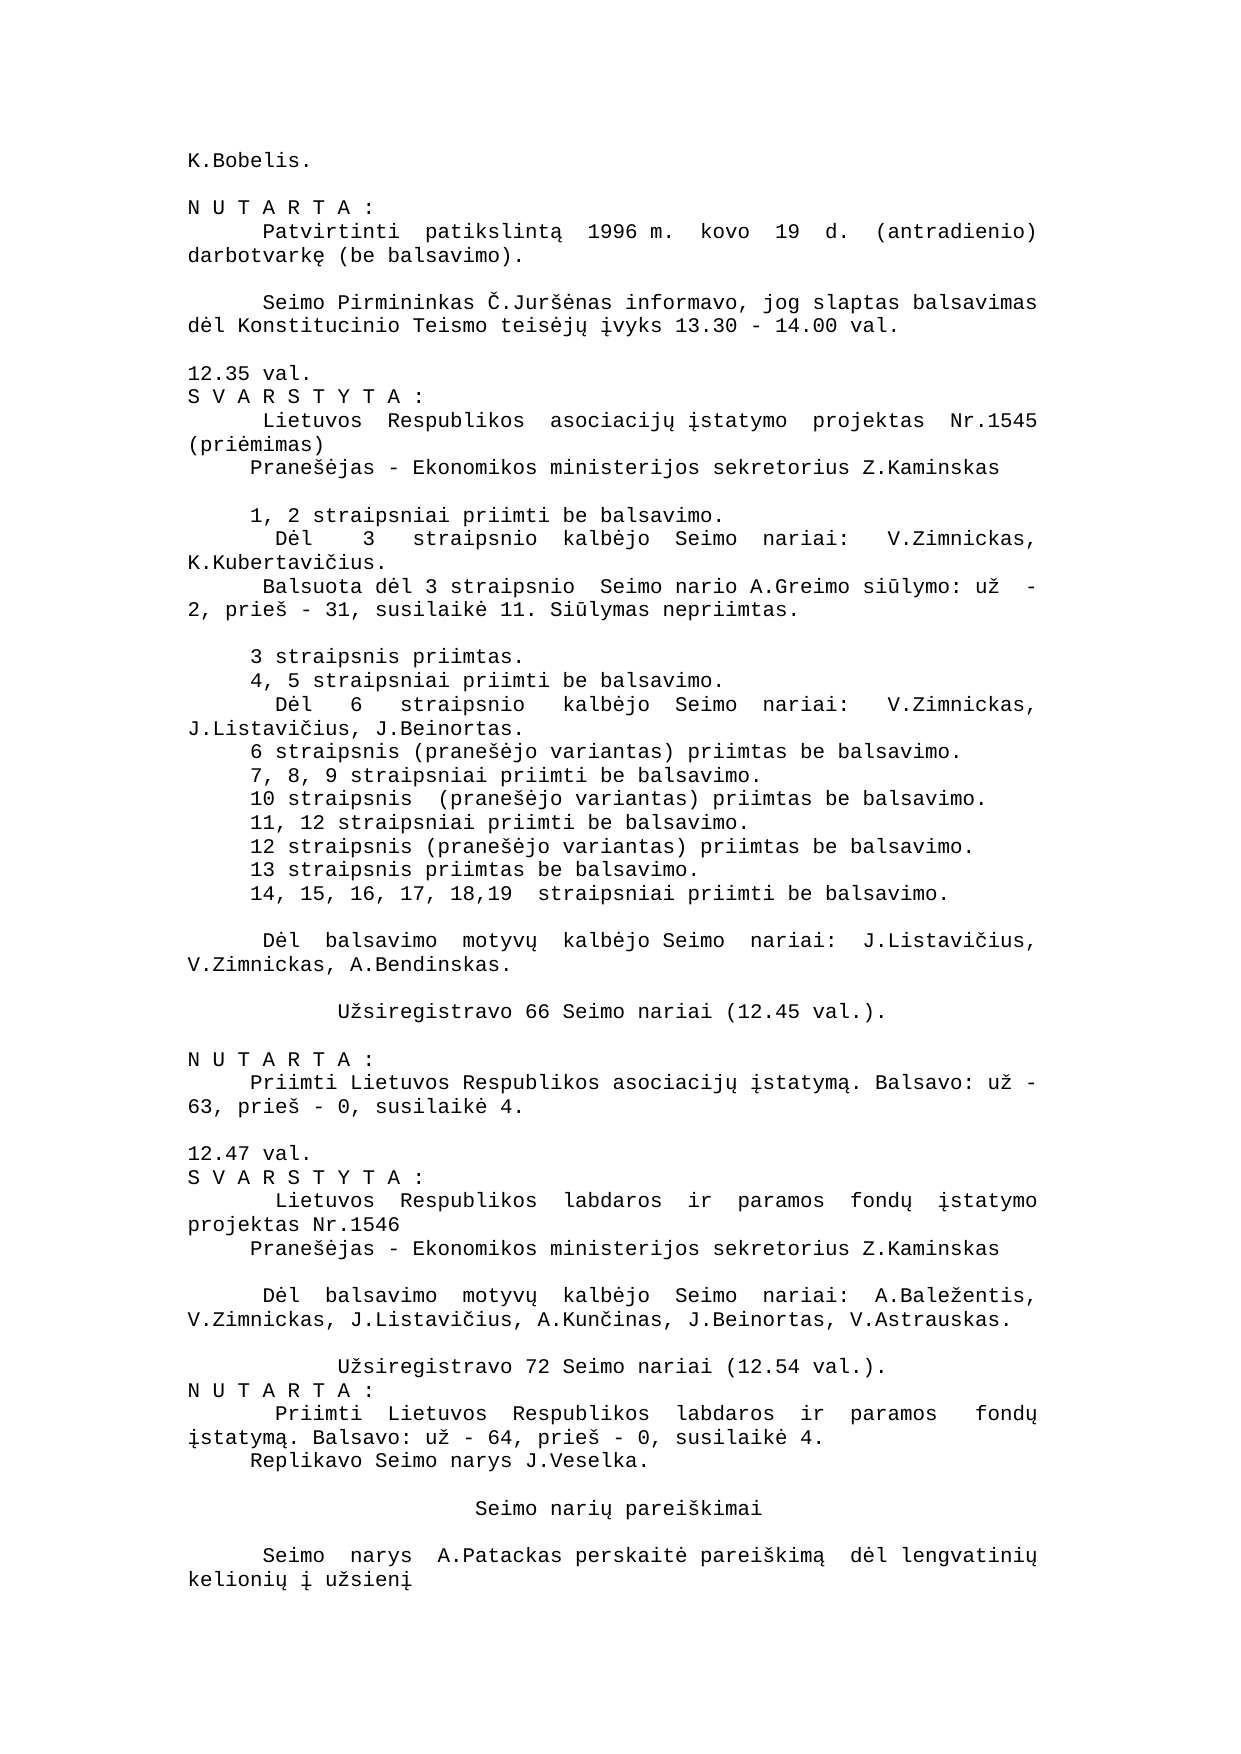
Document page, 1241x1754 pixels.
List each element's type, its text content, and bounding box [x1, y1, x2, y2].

text Priimti Lietuvos Respublikos asociacijų įstatymą. Balsavo: už - [187, 1072, 1053, 1096]
text V.Zimnickas, A.Bendinskas. [187, 954, 1053, 978]
text S V A R S T Y T A : [187, 386, 1053, 410]
text (priėmimas) [187, 434, 1053, 457]
text 4, 5 straipsniai priimti be balsavimo. [187, 670, 1053, 694]
text 1, 2 straipsniai priimti be balsavimo. [187, 505, 1053, 528]
text Lietuvos Respublikos asociacijų įstatymo projektas Nr.1545 [187, 410, 1053, 434]
text įstatymą. Balsavo: už - 64, prieš - 0, susilaikė 4. [187, 1427, 1053, 1451]
text kelionių į užsienį [187, 1569, 1053, 1592]
text N U T A R T A : [187, 197, 1053, 221]
text J.Listavičius, J.Beinortas. [187, 717, 1053, 741]
text N U T A R T A : [187, 1379, 1053, 1403]
text Užsiregistravo 66 Seimo nariai (12.45 val.). [187, 1001, 1053, 1025]
text 7, 8, 9 straipsniai priimti be balsavimo. [187, 765, 1053, 788]
text 3 straipsnis priimtas. [187, 647, 1053, 670]
text Dėl balsavimo motyvų kalbėjo Seimo nariai: A.Baležentis, [187, 1285, 1053, 1309]
text Replikavo Seimo narys J.Veselka. [187, 1451, 1053, 1474]
text K.Kubertavičius. [187, 552, 1053, 576]
text 63, prieš - 0, susilaikė 4. [187, 1096, 1053, 1119]
text 12.35 val. [187, 363, 1053, 386]
text Seimo narių pareiškimai [187, 1498, 1053, 1521]
text K.Bobelis. [187, 150, 1053, 174]
text 10 straipsnis (pranešėjo variantas) priimtas be balsavimo. [187, 788, 1053, 812]
text S V A R S T Y T A : [187, 1167, 1053, 1190]
text Pranešėjas - Ekonomikos ministerijos sekretorius Z.Kaminskas [187, 1238, 1053, 1261]
text 13 straipsnis priimtas be balsavimo. [187, 859, 1053, 883]
text 12.47 val. [187, 1143, 1053, 1167]
text Dėl 3 straipsnio kalbėjo Seimo nariai: V.Zimnickas, [187, 528, 1053, 552]
text projektas Nr.1546 [187, 1214, 1053, 1238]
text 2, prieš - 31, susilaikė 11. Siūlymas nepriimtas. [187, 599, 1053, 623]
text N U T A R T A : [187, 1048, 1053, 1072]
text Seimo narys A.Patackas perskaitė pareiškimą dėl lengvatinių [187, 1545, 1053, 1569]
text V.Zimnickas, J.Listavičius, A.Kunčinas, J.Beinortas, V.Astrauskas. [187, 1309, 1053, 1332]
text Užsiregistravo 72 Seimo nariai (12.54 val.). [187, 1356, 1053, 1379]
text 11, 12 straipsniai priimti be balsavimo. [187, 812, 1053, 836]
text darbotvarkę (be balsavimo). [187, 244, 1053, 268]
text Patvirtinti patikslintą 1996 m. kovo 19 d. (antradienio) [187, 221, 1053, 244]
text 6 straipsnis (pranešėjo variantas) priimtas be balsavimo. [187, 741, 1053, 765]
text dėl Konstitucinio Teismo teisėjų įvyks 13.30 - 14.00 val. [187, 316, 1053, 339]
text Dėl balsavimo motyvų kalbėjo Seimo nariai: J.Listavičius, [187, 930, 1053, 954]
text Dėl 6 straipsnio kalbėjo Seimo nariai: V.Zimnickas, [187, 694, 1053, 717]
text Lietuvos Respublikos labdaros ir paramos fondų įstatymo [187, 1190, 1053, 1214]
text Priimti Lietuvos Respublikos labdaros ir paramos fondų [187, 1403, 1053, 1427]
text 14, 15, 16, 17, 18,19 straipsniai priimti be balsavimo. [187, 883, 1053, 907]
text Pranešėjas - Ekonomikos ministerijos sekretorius Z.Kaminskas [187, 457, 1053, 481]
text Seimo Pirmininkas Č.Juršėnas informavo, jog slaptas balsavimas [187, 292, 1053, 316]
text Balsuota dėl 3 straipsnio Seimo nario A.Greimo siūlymo: už - [187, 576, 1053, 599]
text 12 straipsnis (pranešėjo variantas) priimtas be balsavimo. [187, 836, 1053, 859]
